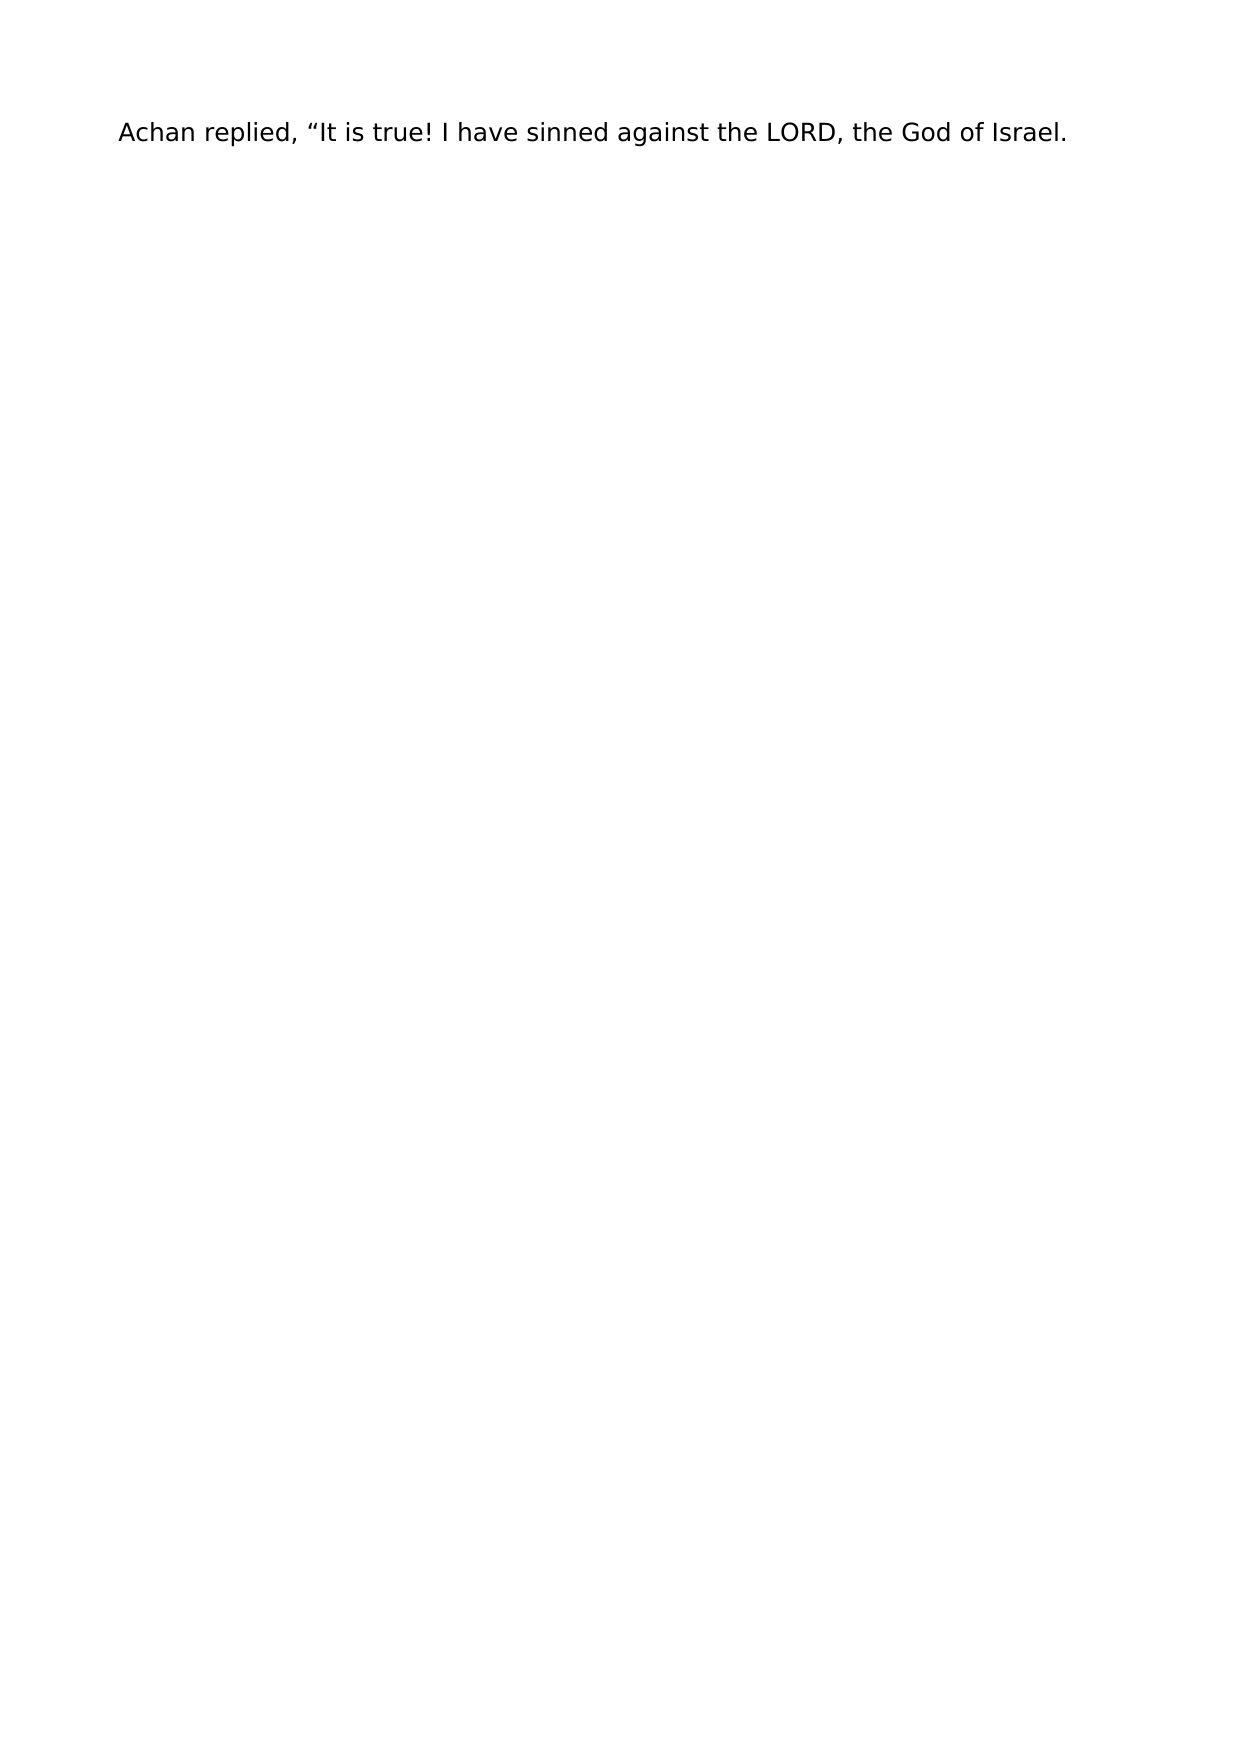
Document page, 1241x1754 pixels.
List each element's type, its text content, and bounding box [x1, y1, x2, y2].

text Achan replied, “It is true! I have sinned against the LORD, the God of Israel. [118, 118, 1122, 147]
